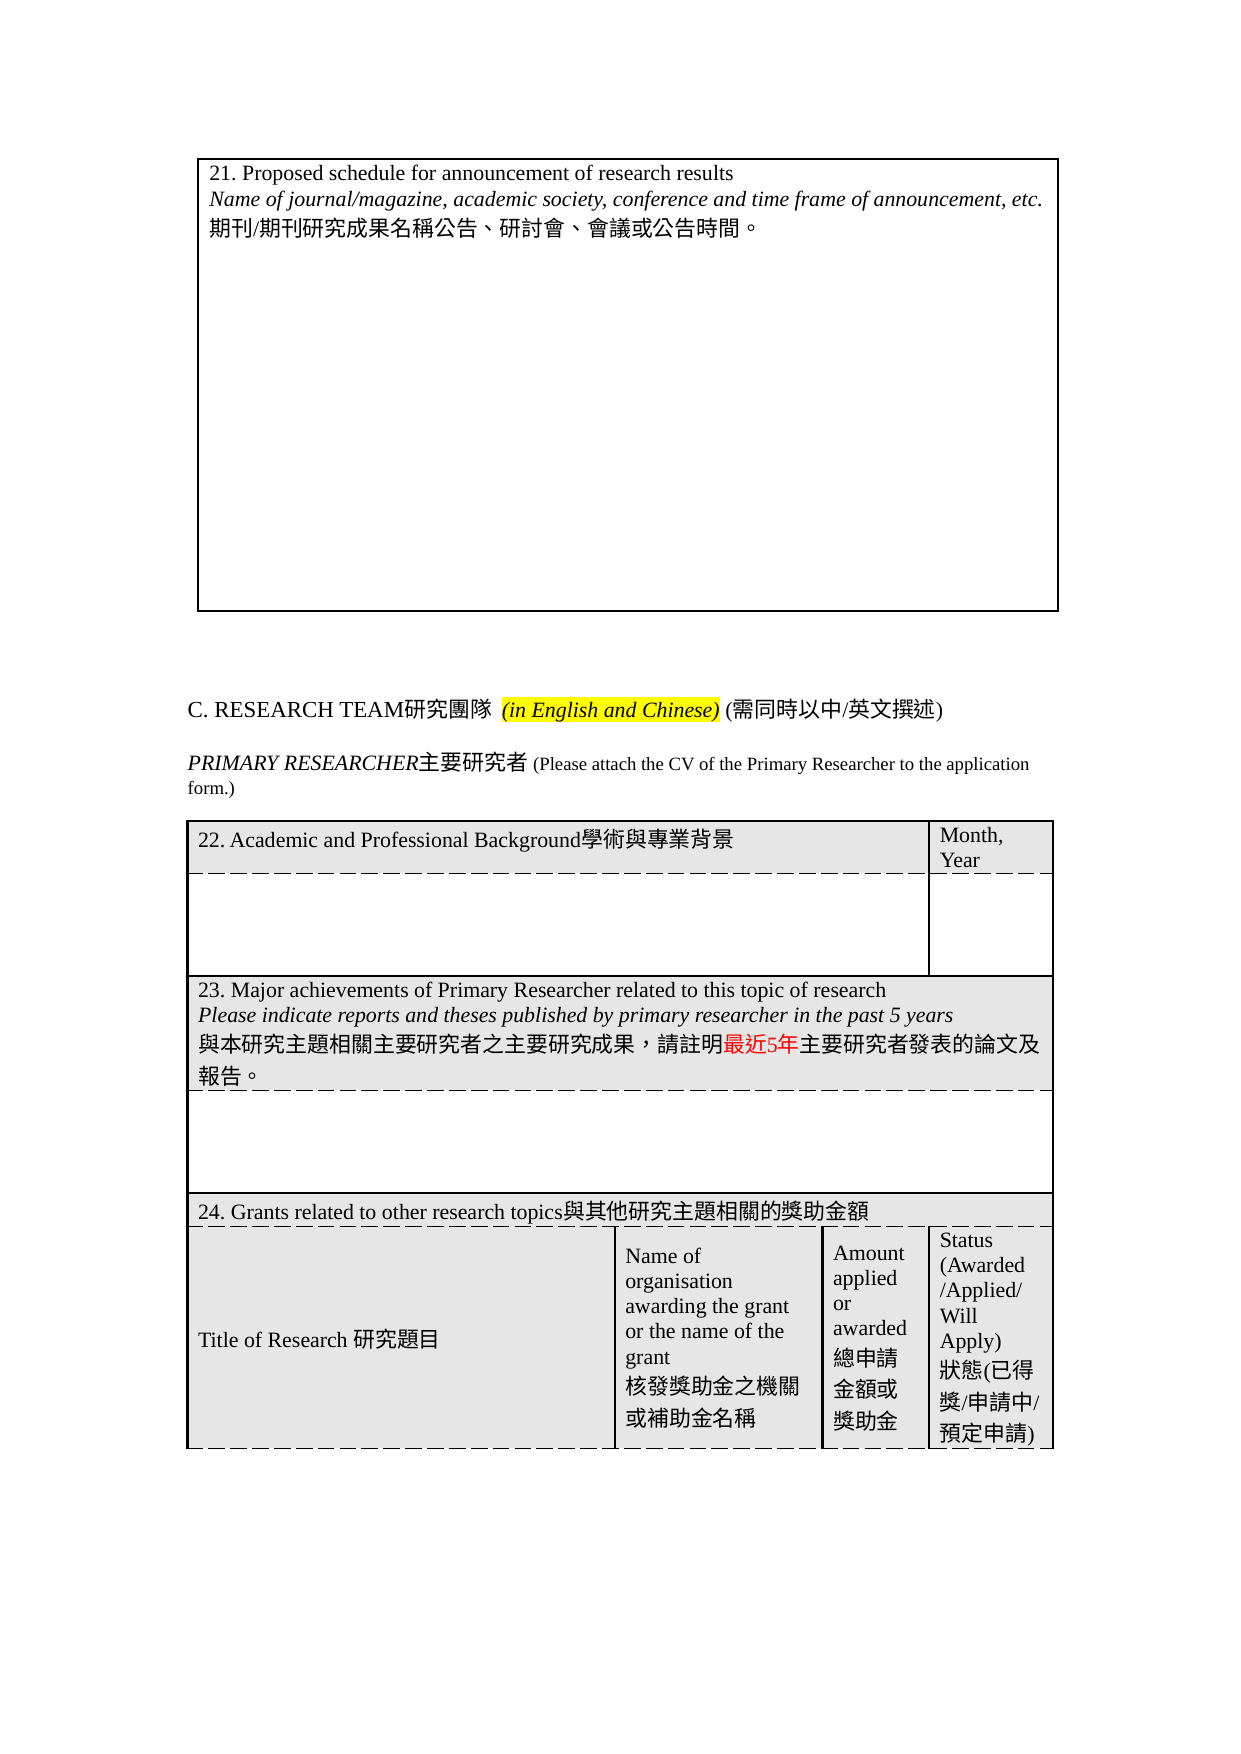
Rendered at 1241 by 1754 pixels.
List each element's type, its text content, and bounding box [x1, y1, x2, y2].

table_cell 23. Major achievements of Primary Researcher related to this topic of research Please indicate reports and theses published by primary researcher in the past 5 years 與本研究主題相關主要研究者之主要研究成果，請註明最近5年主要研究者發表的論文及報告。 [189, 977, 1052, 1090]
text PRIMARY RESEARCHER主要研究者 (Please attach the CV of the Primary Researcher to the application form.) [187, 745, 1053, 799]
table_header Month, Year [930, 822, 1052, 873]
table_cell Status (Awarded /Applied/ Will Apply) 狀態(已得獎/申請中/預定申請) [930, 1226, 1052, 1448]
table_cell [189, 1090, 1052, 1192]
table_header 22. Academic and Professional Background學術與專業背景 [189, 822, 928, 873]
table_cell [189, 873, 928, 974]
table_cell [930, 873, 1052, 974]
table_cell Title of Research 研究題目 [189, 1226, 614, 1448]
table_cell Name of organisation awarding the grant or the name of the grant 核發獎助金之機關或補助金名稱 [616, 1226, 821, 1448]
table_cell Amount applied or awarded 總申請金額或獎助金 [824, 1226, 928, 1448]
text C. RESEARCH TEAM研究團隊 (in English and Chinese) (需同時以中/英文撰述) [187, 691, 1053, 724]
table_cell 24. Grants related to other research topics與其他研究主題相關的獎助金額 [189, 1194, 1052, 1226]
table_cell 21. Proposed schedule for announcement of research results Name of journal/magazine, academic society, conference and time frame of announcement, etc. 期刊/期刊研究成果名稱公告、研討會、會議或公告時間。 [199, 160, 1057, 609]
